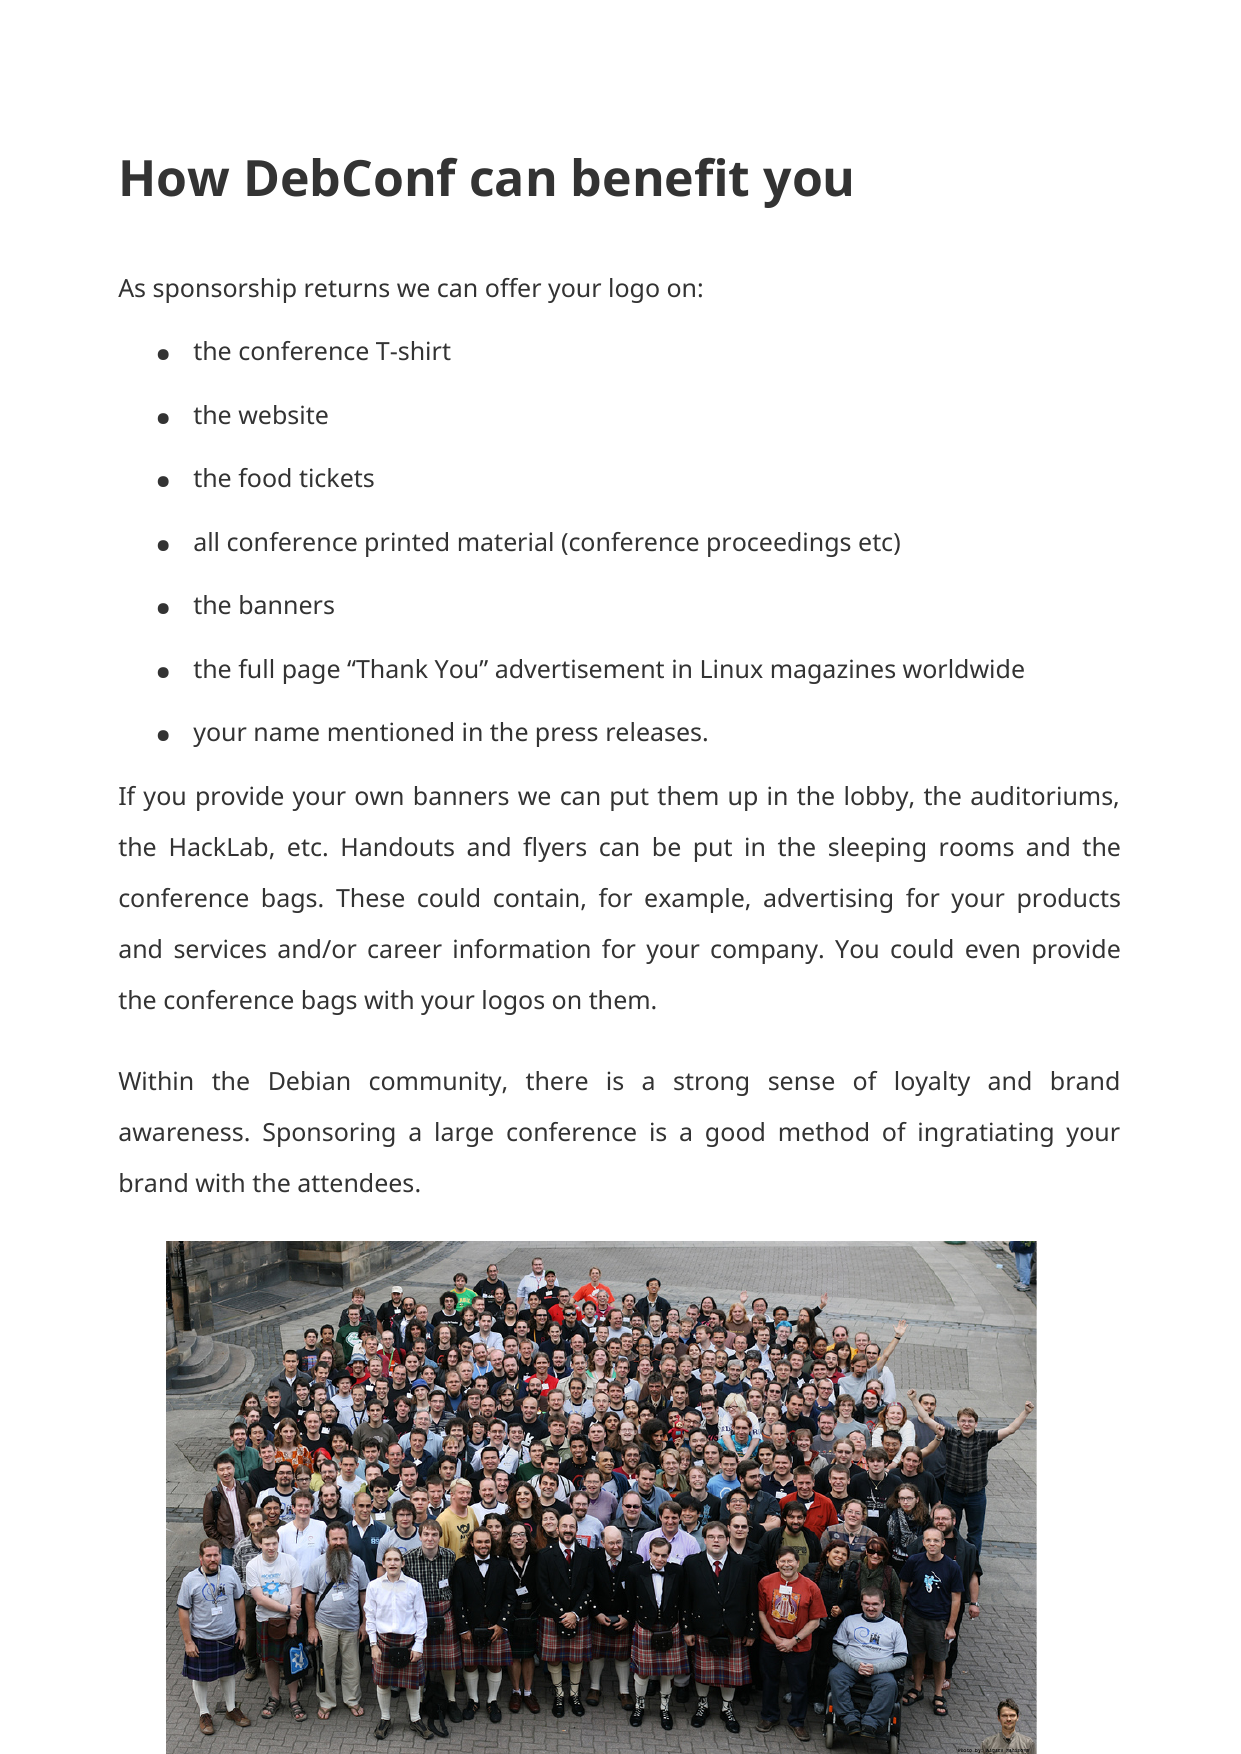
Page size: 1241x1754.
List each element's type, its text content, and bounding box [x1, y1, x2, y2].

subtitle How DebConf can benefit you [118, 143, 1122, 211]
list the banners [156, 588, 1122, 622]
list the full page “Thank You” advertisement in Linux magazines worldwide [156, 652, 1122, 686]
list all conference printed material (conference proceedings etc) [156, 524, 1122, 558]
text Within the Debian community, there is a strong sense of loyalty and brand awareness. Sponsoring a large conference is a good method of ingratiating your brand with the attendees. [118, 1064, 1122, 1200]
list the website [156, 397, 1122, 431]
picture [166, 1241, 1037, 1754]
list the food tickets [156, 461, 1122, 495]
list the conference T-shirt [156, 334, 1122, 368]
text If you provide your own banners we can put them up in the lobby, the auditoriums, the HackLab, etc. Handouts and flyers can be put in the sleeping rooms and the conference bags. These could contain, for example, advertising for your products and services and/or career information for your company. You could even provide the conference bags with your logos on them. [118, 779, 1122, 1017]
text As sponsorship returns we can offer your logo on: [118, 270, 1122, 304]
list your name mentioned in the press releases. [156, 715, 1122, 749]
